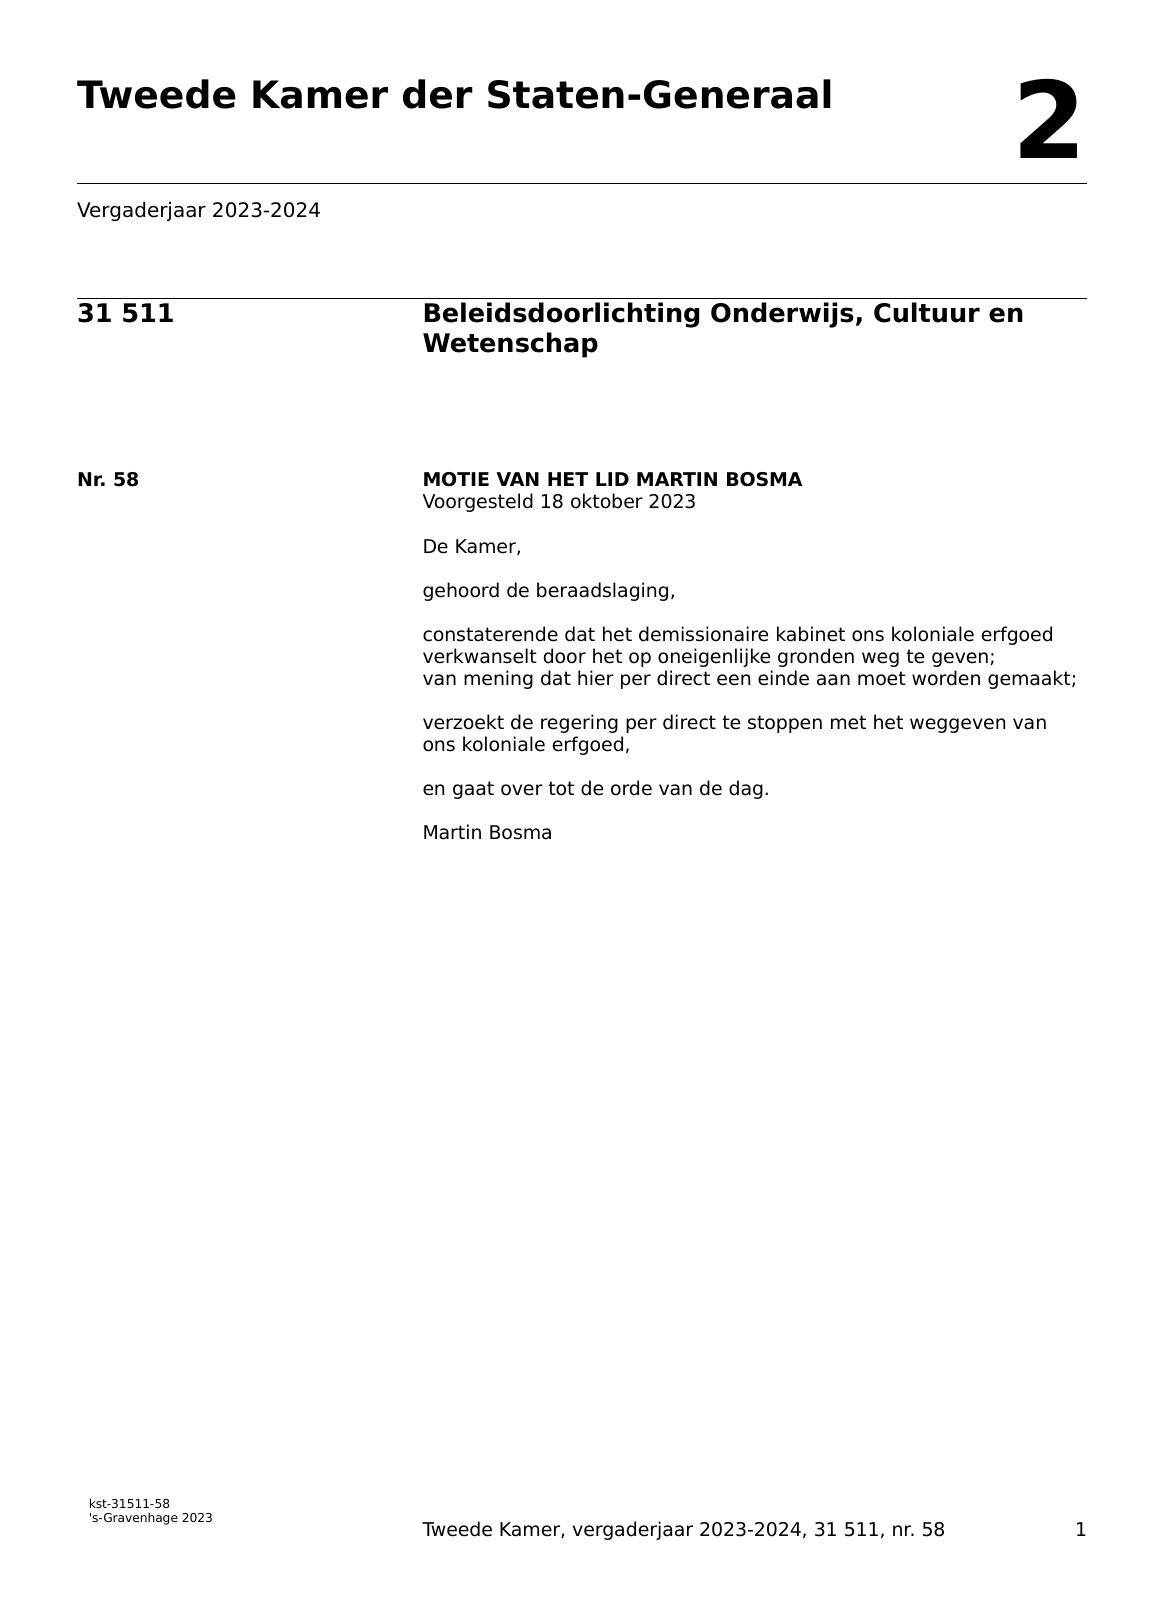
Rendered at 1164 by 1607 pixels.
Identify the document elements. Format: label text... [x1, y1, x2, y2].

text 's-Gravenhage 2023 [88, 1511, 323, 1525]
table_header Tweede Kamer der Staten-Generaal [77, 59, 886, 183]
subtitle 31 511 Beleidsdoorlichting Onderwijs, Cultuur en Wetenschap [77, 299, 1087, 358]
table_header 2 [886, 59, 1087, 183]
text De Kamer, [422, 536, 1087, 557]
text gehoord de beraadslaging, [422, 580, 1087, 602]
text kst-31511-58 [88, 1497, 323, 1511]
table_cell Vergaderjaar 2023-2024 [77, 184, 1087, 298]
text constaterende dat het demissionaire kabinet ons koloniale erfgoed verkwanselt door het op oneigenlijke gronden weg te geven; [422, 624, 1087, 668]
text Martin Bosma [422, 822, 1087, 844]
text van mening dat hier per direct een einde aan moet worden gemaakt; [422, 668, 1087, 690]
text verzoekt de regering per direct te stoppen met het weggeven van ons koloniale erfgoed, [422, 712, 1087, 756]
text Voorgesteld 18 oktober 2023 [422, 491, 1087, 513]
subtitle Nr. 58 MOTIE VAN HET LID MARTIN BOSMA [77, 469, 1087, 491]
text en gaat over tot de orde van de dag. [422, 778, 1087, 800]
